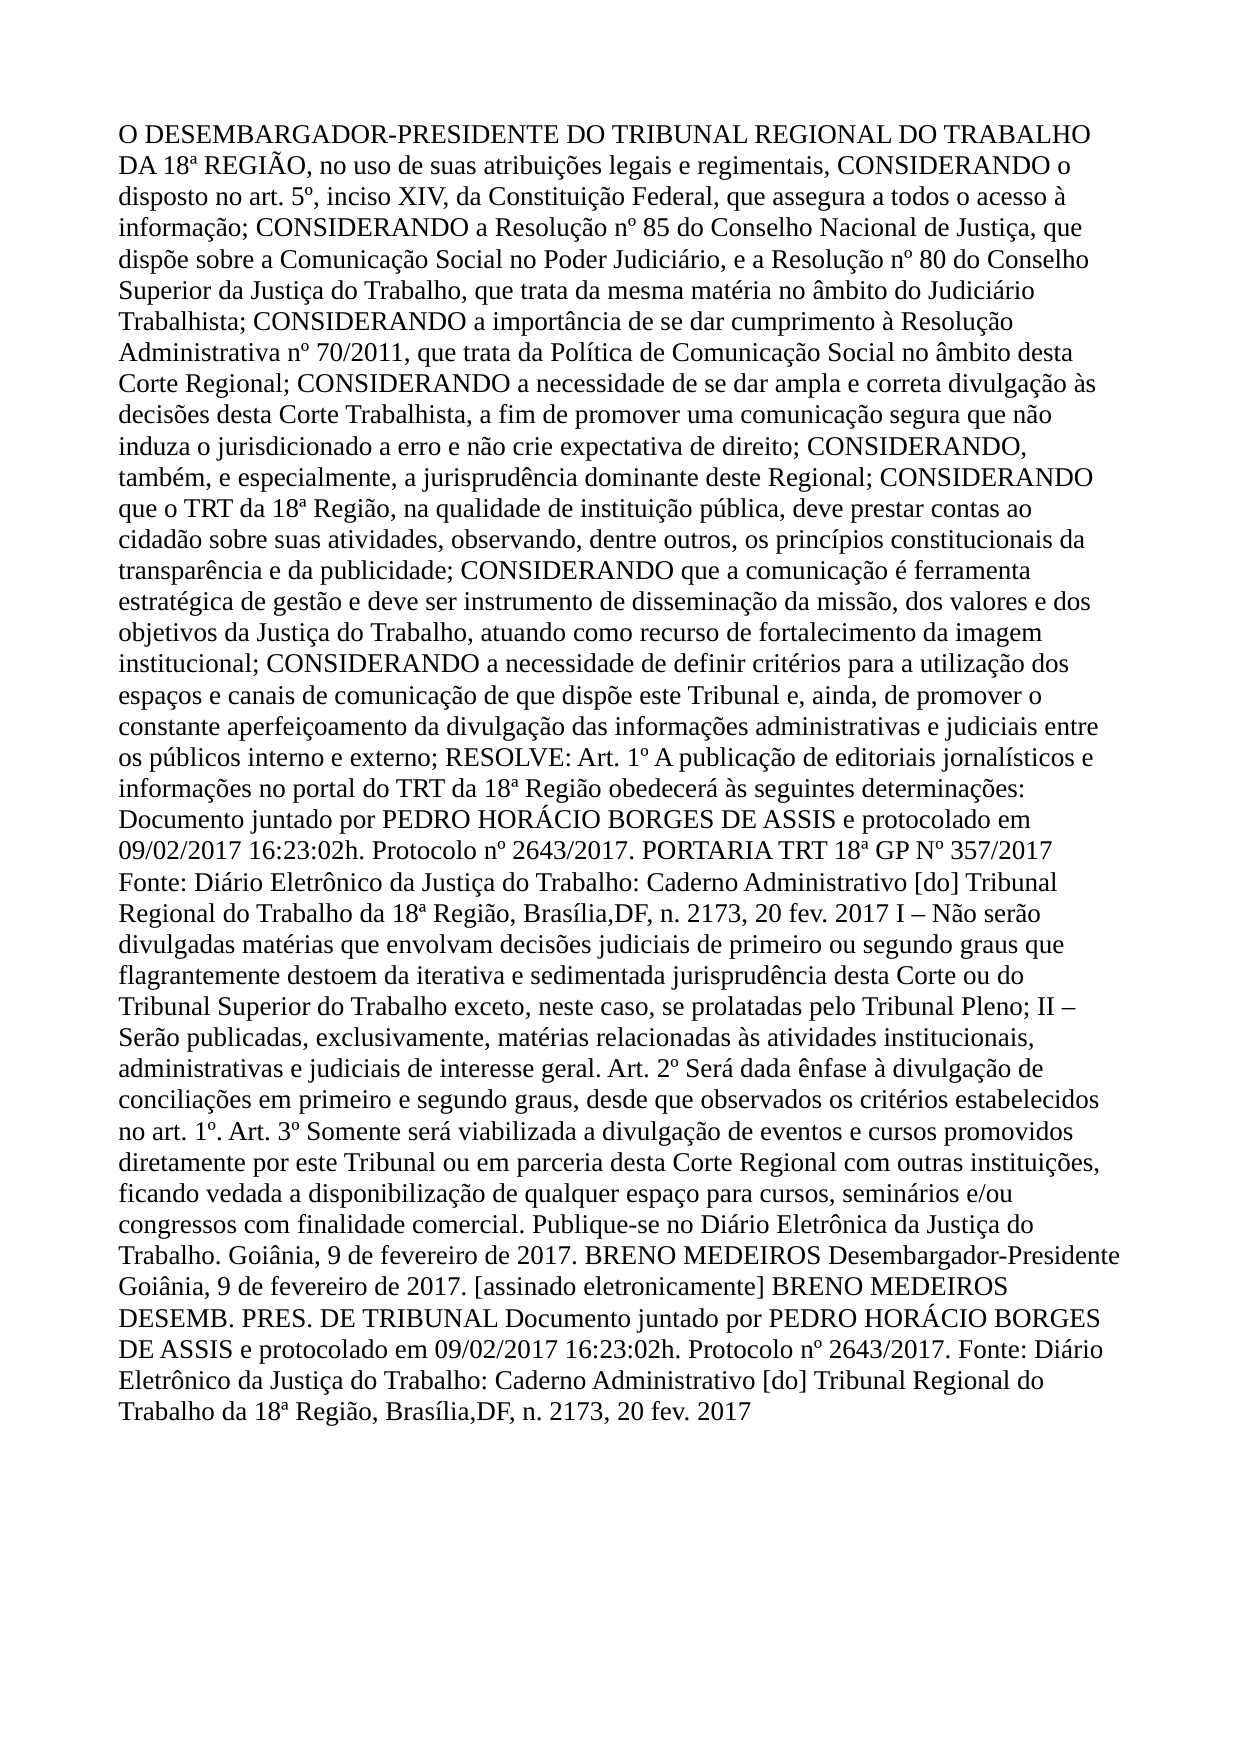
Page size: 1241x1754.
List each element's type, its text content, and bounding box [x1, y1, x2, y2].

text O DESEMBARGADOR-PRESIDENTE DO TRIBUNAL REGIONAL DO TRABALHO DA 18ª REGIÃO, no uso de suas atribuições legais e regimentais, CONSIDERANDO o disposto no art. 5º, inciso XIV, da Constituição Federal, que assegura a todos o acesso à informação; CONSIDERANDO a Resolução nº 85 do Conselho Nacional de Justiça, que dispõe sobre a Comunicação Social no Poder Judiciário, e a Resolução nº 80 do Conselho Superior da Justiça do Trabalho, que trata da mesma matéria no âmbito do Judiciário Trabalhista; CONSIDERANDO a importância de se dar cumprimento à Resolução Administrativa nº 70/2011, que trata da Política de Comunicação Social no âmbito desta Corte Regional; CONSIDERANDO a necessidade de se dar ampla e correta divulgação às decisões desta Corte Trabalhista, a fim de promover uma comunicação segura que não induza o jurisdicionado a erro e não crie expectativa de direito; CONSIDERANDO, também, e especialmente, a jurisprudência dominante deste Regional; CONSIDERANDO que o TRT da 18ª Região, na qualidade de instituição pública, deve prestar contas ao cidadão sobre suas atividades, observando, dentre outros, os princípios constitucionais da transparência e da publicidade; CONSIDERANDO que a comunicação é ferramenta estratégica de gestão e deve ser instrumento de disseminação da missão, dos valores e dos objetivos da Justiça do Trabalho, atuando como recurso de fortalecimento da imagem institucional; CONSIDERANDO a necessidade de definir critérios para a utilização dos espaços e canais de comunicação de que dispõe este Tribunal e, ainda, de promover o constante aperfeiçoamento da divulgação das informações administrativas e judiciais entre os públicos interno e externo; RESOLVE: Art. 1º A publicação de editoriais jornalísticos e informações no portal do TRT da 18ª Região obedecerá às seguintes determinações: Documento juntado por PEDRO HORÁCIO BORGES DE ASSIS e protocolado em 09/02/2017 16:23:02h. Protocolo nº 2643/2017. PORTARIA TRT 18ª GP Nº 357/2017 Fonte: Diário Eletrônico da Justiça do Trabalho: Caderno Administrativo [do] Tribunal Regional do Trabalho da 18ª Região, Brasília,DF, n. 2173, 20 fev. 2017 I – Não serão divulgadas matérias que envolvam decisões judiciais de primeiro ou segundo graus que flagrantemente destoem da iterativa e sedimentada jurisprudência desta Corte ou do Tribunal Superior do Trabalho exceto, neste caso, se prolatadas pelo Tribunal Pleno; II – Serão publicadas, exclusivamente, matérias relacionadas às atividades institucionais, administrativas e judiciais de interesse geral. Art. 2º Será dada ênfase à divulgação de conciliações em primeiro e segundo graus, desde que observados os critérios estabelecidos no art. 1º. Art. 3º Somente será viabilizada a divulgação de eventos e cursos promovidos diretamente por este Tribunal ou em parceria desta Corte Regional com outras instituições, ficando vedada a disponibilização de qualquer espaço para cursos, seminários e/ou congressos com finalidade comercial. Publique-se no Diário Eletrônica da Justiça do Trabalho. Goiânia, 9 de fevereiro de 2017. BRENO MEDEIROS Desembargador-Presidente Goiânia, 9 de fevereiro de 2017. [assinado eletronicamente] BRENO MEDEIROS DESEMB. PRES. DE TRIBUNAL Documento juntado por PEDRO HORÁCIO BORGES DE ASSIS e protocolado em 09/02/2017 16:23:02h. Protocolo nº 2643/2017. Fonte: Diário Eletrônico da Justiça do Trabalho: Caderno Administrativo [do] Tribunal Regional do Trabalho da 18ª Região, Brasília,DF, n. 2173, 20 fev. 2017 [118, 118, 1122, 1426]
